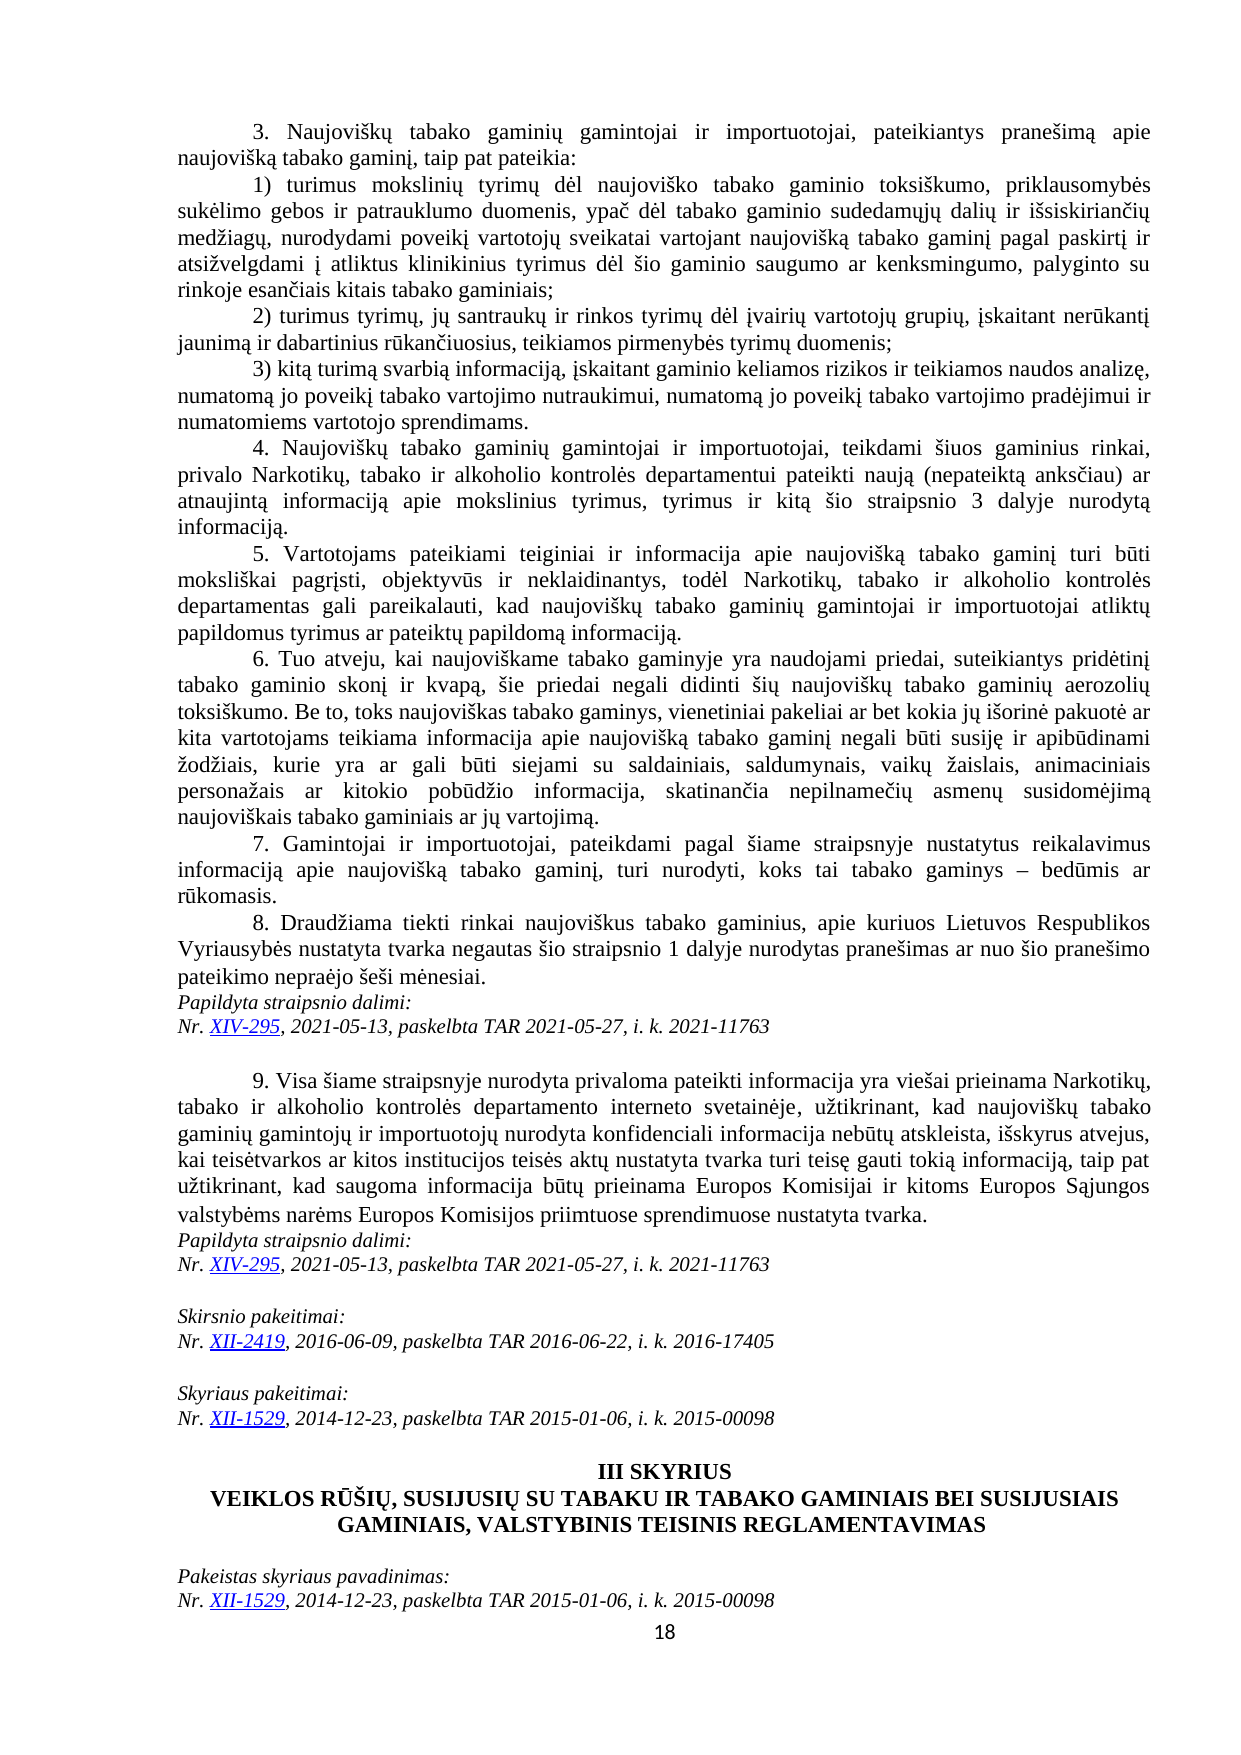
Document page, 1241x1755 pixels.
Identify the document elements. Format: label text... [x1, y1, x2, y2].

text 3) kitą turimą svarbią informaciją, įskaitant gaminio keliamos rizikos ir teikiamos naudos analizę, numatomą jo poveikį tabako vartojimo nutraukimui, numatomą jo poveikį tabako vartojimo pradėjimui ir numatomiems vartotojo sprendimams. [177, 355, 1152, 434]
text 6. Tuo atveju, kai naujoviškame tabako gaminyje yra naudojami priedai, suteikiantys pridėtinį tabako gaminio skonį ir kvapą, šie priedai negali didinti šių naujoviškų tabako gaminių aerozolių toksiškumo. Be to, toks naujoviškas tabako gaminys, vienetiniai pakeliai ar bet kokia jų išorinė pakuotė ar kita vartotojams teikiama informacija apie naujovišką tabako gaminį negali būti susiję ir apibūdinami žodžiais, kurie yra ar gali būti siejami su saldainiais, saldumynais, vaikų žaislais, animaciniais personažais ar kitokio pobūdžio informacija, skatinančia nepilnamečių asmenų susidomėjimą naujoviškais tabako gaminiais ar jų vartojimą. [177, 645, 1152, 830]
text Nr. XIV-295, 2021-05-13, paskelbta TAR 2021-05-27, i. k. 2021-11763 [177, 1014, 1152, 1038]
text Pakeistas skyriaus pavadinimas: [177, 1564, 1152, 1588]
text 1) turimus mokslinių tyrimų dėl naujoviško tabako gaminio toksiškumo, priklausomybės sukėlimo gebos ir patrauklumo duomenis, ypač dėl tabako gaminio sudedamųjų dalių ir išsiskiriančių medžiagų, nurodydami poveikį vartotojų sveikatai vartojant naujovišką tabako gaminį pagal paskirtį ir atsižvelgdami į atliktus klinikinius tyrimus dėl šio gaminio saugumo ar kenksmingumo, palyginto su rinkoje esančiais kitais tabako gaminiais; [177, 171, 1152, 303]
text Skirsnio pakeitimai: [177, 1304, 1152, 1328]
text 7. Gamintojai ir importuotojai, pateikdami pagal šiame straipsnyje nustatytus reikalavimus informaciją apie naujovišką tabako gaminį, turi nurodyti, koks tai tabako gaminys – bedūmis ar rūkomasis. [177, 830, 1152, 909]
subtitle III SKYRIUS [177, 1458, 1152, 1484]
text Papildyta straipsnio dalimi: [177, 1228, 1152, 1252]
text 9. Visa šiame straipsnyje nurodyta privaloma pateikti informacija yra viešai prieinama Narkotikų, tabako ir alkoholio kontrolės departamento interneto svetainėje, užtikrinant, kad naujoviškų tabako gaminių gamintojų ir importuotojų nurodyta konfidenciali informacija nebūtų atskleista, išskyrus atvejus, kai teisėtvarkos ar kitos institucijos teisės aktų nustatyta tvarka turi teisę gauti tokią informaciją, taip pat užtikrinant, kad saugoma informacija būtų prieinama Europos Komisijai ir kitoms Europos Sąjungos valstybėms narėms Europos Komisijos priimtuose sprendimuose nustatyta tvarka. [177, 1067, 1152, 1228]
text Nr. XIV-295, 2021-05-13, paskelbta TAR 2021-05-27, i. k. 2021-11763 [177, 1252, 1152, 1276]
text Nr. XII-2419, 2016-06-09, paskelbta TAR 2016-06-22, i. k. 2016-17405 [177, 1328, 1152, 1353]
text 8. Draudžiama tiekti rinkai naujoviškus tabako gaminius, apie kuriuos Lietuvos Respublikos Vyriausybės nustatyta tvarka negautas šio straipsnio 1 dalyje nurodytas pranešimas ar nuo šio pranešimo pateikimo nepraėjo šeši mėnesiai. [177, 909, 1152, 990]
text 2) turimus tyrimų, jų santraukų ir rinkos tyrimų dėl įvairių vartotojų grupių, įskaitant nerūkantį jaunimą ir dabartinius rūkančiuosius, teikiamos pirmenybės tyrimų duomenis; [177, 303, 1152, 355]
subtitle VEIKLOS RŪŠIŲ, SUSIJUSIŲ SU TABAKU IR TABAKO GAMINIAIS BEI SUSIJUSIAIS GAMINIAIS, VALSTYBINIS TEISINIS REGLAMENTAVIMAS [177, 1484, 1152, 1537]
text Nr. XII-1529, 2014-12-23, paskelbta TAR 2015-01-06, i. k. 2015-00098 [177, 1588, 1152, 1612]
text 3. Naujoviškų tabako gaminių gamintojai ir importuotojai, pateikiantys pranešimą apie naujovišką tabako gaminį, taip pat pateikia: [177, 118, 1152, 171]
text Nr. XII-1529, 2014-12-23, paskelbta TAR 2015-01-06, i. k. 2015-00098 [177, 1405, 1152, 1429]
text 5. Vartotojams pateikiami teiginiai ir informacija apie naujovišką tabako gaminį turi būti moksliškai pagrįsti, objektyvūs ir neklaidinantys, todėl Narkotikų, tabako ir alkoholio kontrolės departamentas gali pareikalauti, kad naujoviškų tabako gaminių gamintojai ir importuotojai atliktų papildomus tyrimus ar pateiktų papildomą informaciją. [177, 540, 1152, 645]
text Skyriaus pakeitimai: [177, 1381, 1152, 1405]
text 4. Naujoviškų tabako gaminių gamintojai ir importuotojai, teikdami šiuos gaminius rinkai, privalo Narkotikų, tabako ir alkoholio kontrolės departamentui pateikti naują (nepateiktą anksčiau) ar atnaujintą informaciją apie mokslinius tyrimus, tyrimus ir kitą šio straipsnio 3 dalyje nurodytą informaciją. [177, 434, 1152, 540]
text Papildyta straipsnio dalimi: [177, 990, 1152, 1014]
